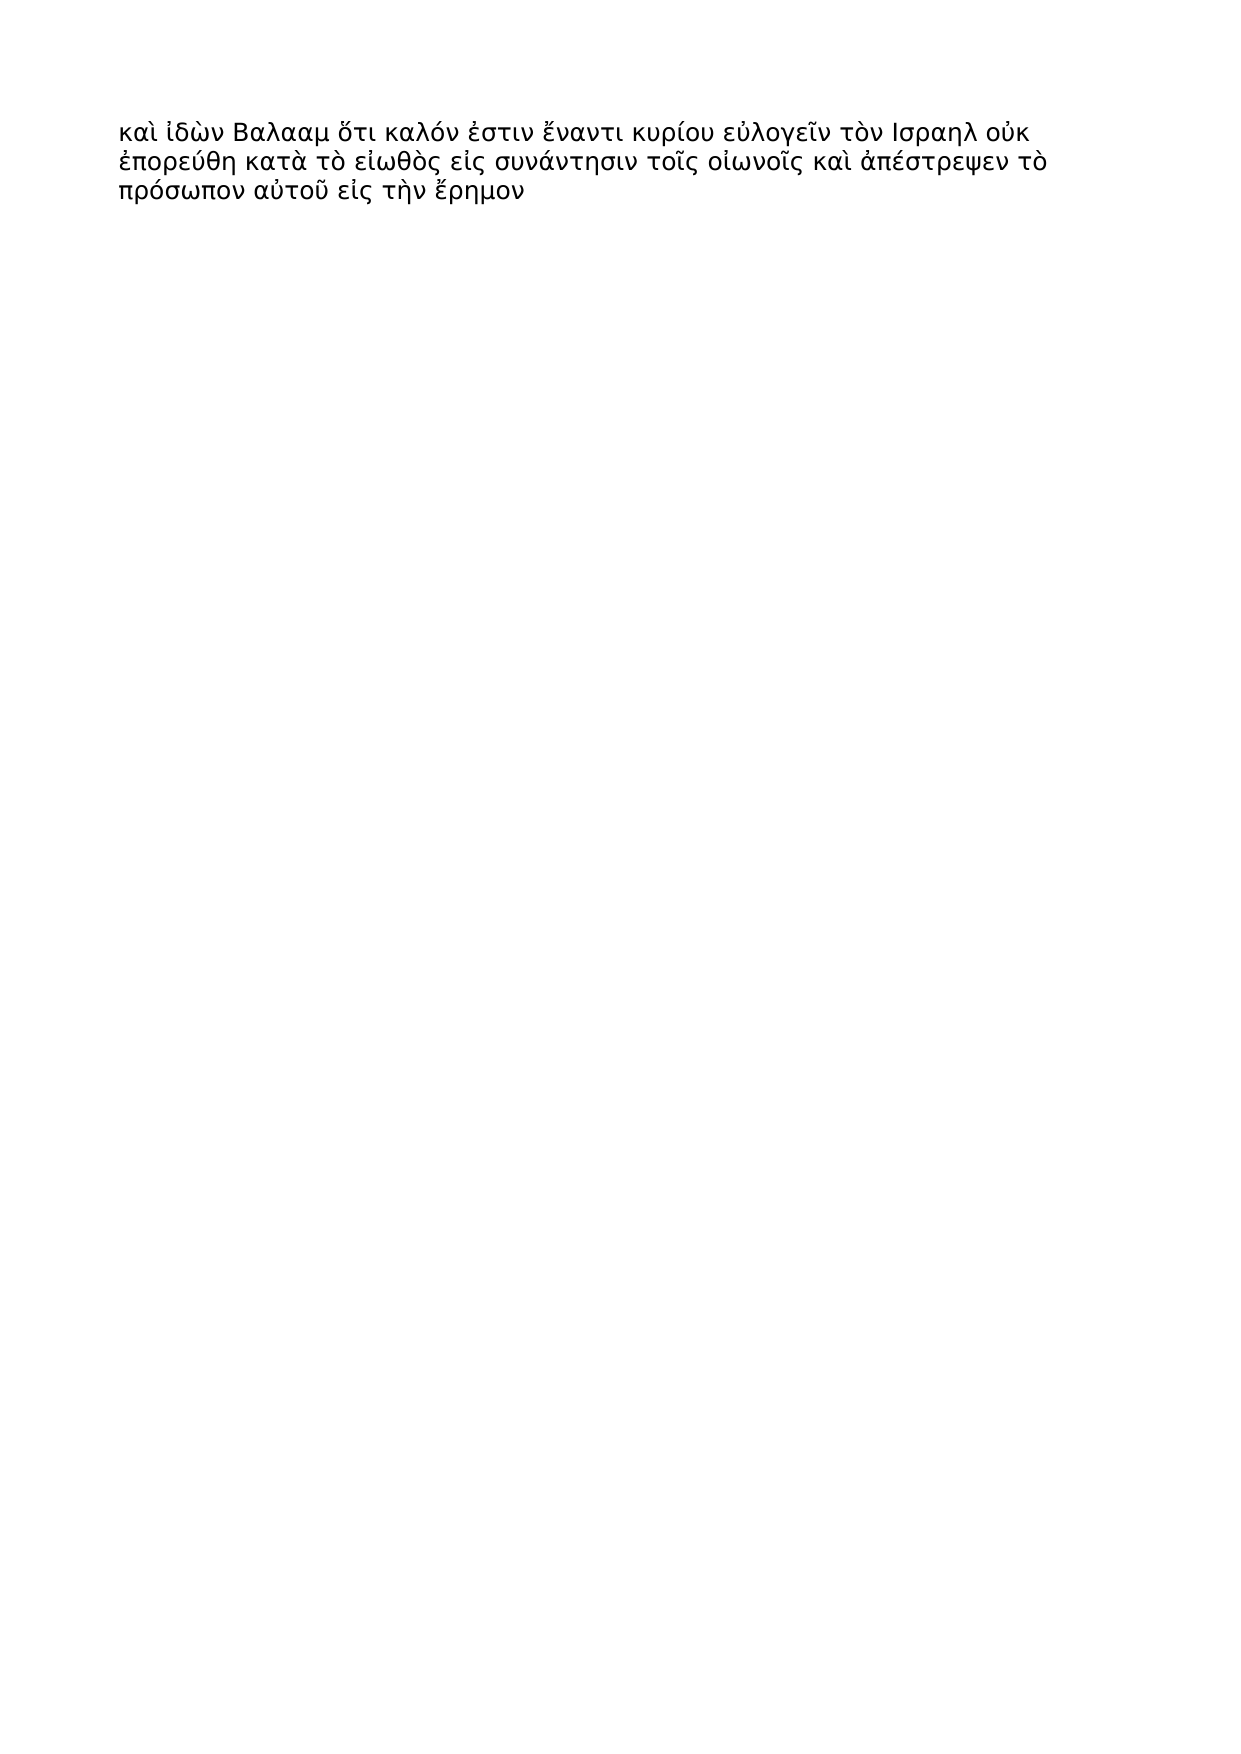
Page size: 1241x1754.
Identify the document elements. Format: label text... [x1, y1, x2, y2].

text καὶ ἰδὼν Βαλααμ ὅτι καλόν ἐστιν ἔναντι κυρίου εὐλογεῖν τὸν Ισραηλ οὐκ ἐπορεύθη κατὰ τὸ εἰωθὸς εἰς συνάντησιν τοῖς οἰωνοῖς καὶ ἀπέστρεψεν τὸ πρόσωπον αὐτοῦ εἰς τὴν ἔρημον [118, 118, 1122, 206]
